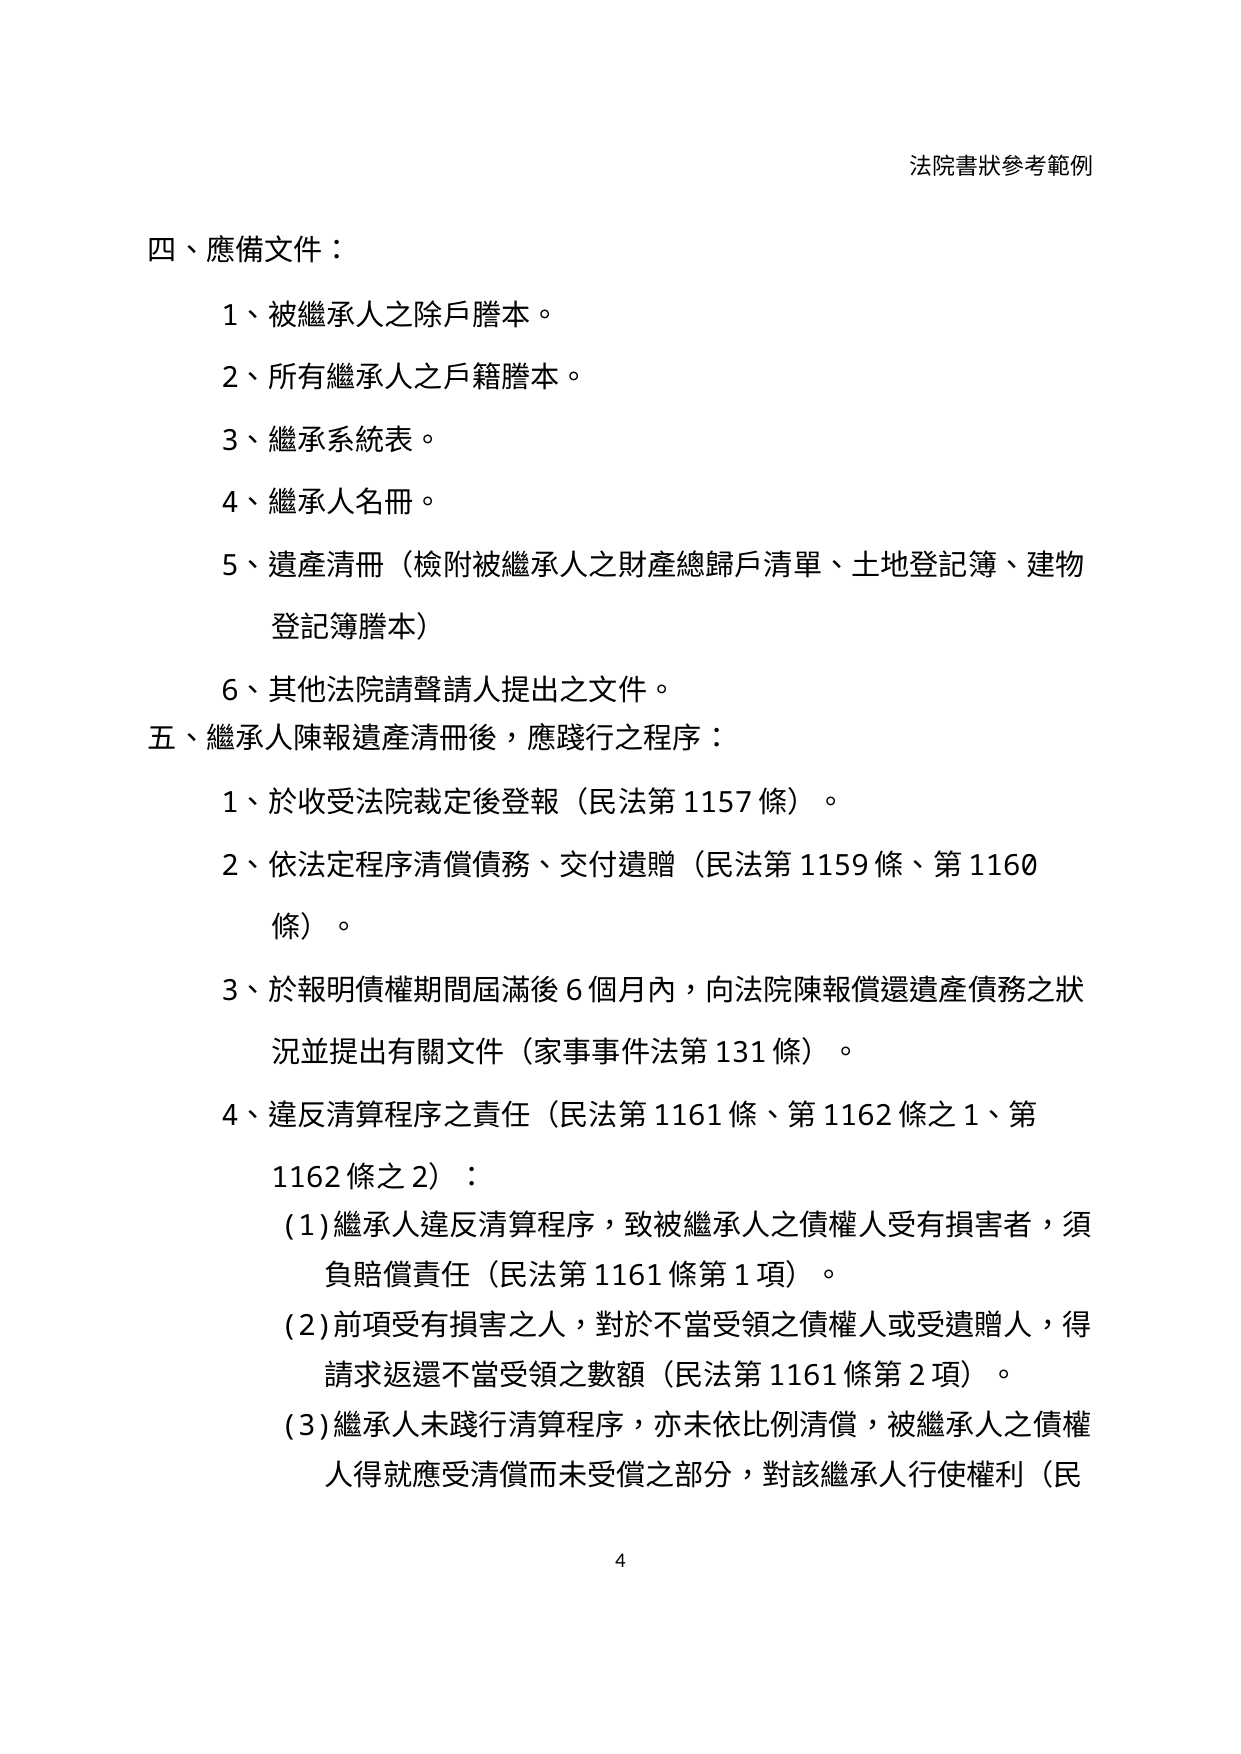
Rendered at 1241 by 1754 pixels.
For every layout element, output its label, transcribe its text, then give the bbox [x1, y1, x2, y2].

text (1)繼承人違反清算程序，致被繼承人之債權人受有損害者，須負賠償責任（民法第1161條第1項）。 [280, 1196, 1092, 1296]
text 五、繼承人陳報遺產清冊後，應踐行之程序： [148, 708, 1092, 758]
text 1、被繼承人之除戶謄本。 [221, 271, 1092, 333]
text 4、繼承人名冊。 [221, 458, 1092, 521]
text 6、其他法院請聲請人提出之文件。 [221, 646, 1092, 708]
text 4、違反清算程序之責任（民法第1161條、第1162條之1、第1162條之2）： [221, 1071, 1092, 1196]
text 3、於報明債權期間屆滿後6個月內，向法院陳報償還遺產債務之狀況並提出有關文件（家事事件法第131條）。 [221, 946, 1092, 1071]
text 3、繼承系統表。 [221, 396, 1092, 458]
text 2、所有繼承人之戶籍謄本。 [221, 333, 1092, 396]
text 5、遺產清冊（檢附被繼承人之財產總歸戶清單、土地登記簿、建物登記簿謄本） [221, 521, 1092, 646]
text 1、於收受法院裁定後登報（民法第1157條）。 [221, 758, 1092, 821]
text 四、應備文件： [148, 221, 1092, 271]
text (3)繼承人未踐行清算程序，亦未依比例清償，被繼承人之債權人得就應受清償而未受償之部分，對該繼承人行使權利（民 [280, 1396, 1092, 1496]
text (2)前項受有損害之人，對於不當受領之債權人或受遺贈人，得請求返還不當受領之數額（民法第1161條第2項）。 [280, 1296, 1092, 1396]
text 2、依法定程序清償債務、交付遺贈（民法第1159條、第1160條）。 [221, 821, 1092, 946]
